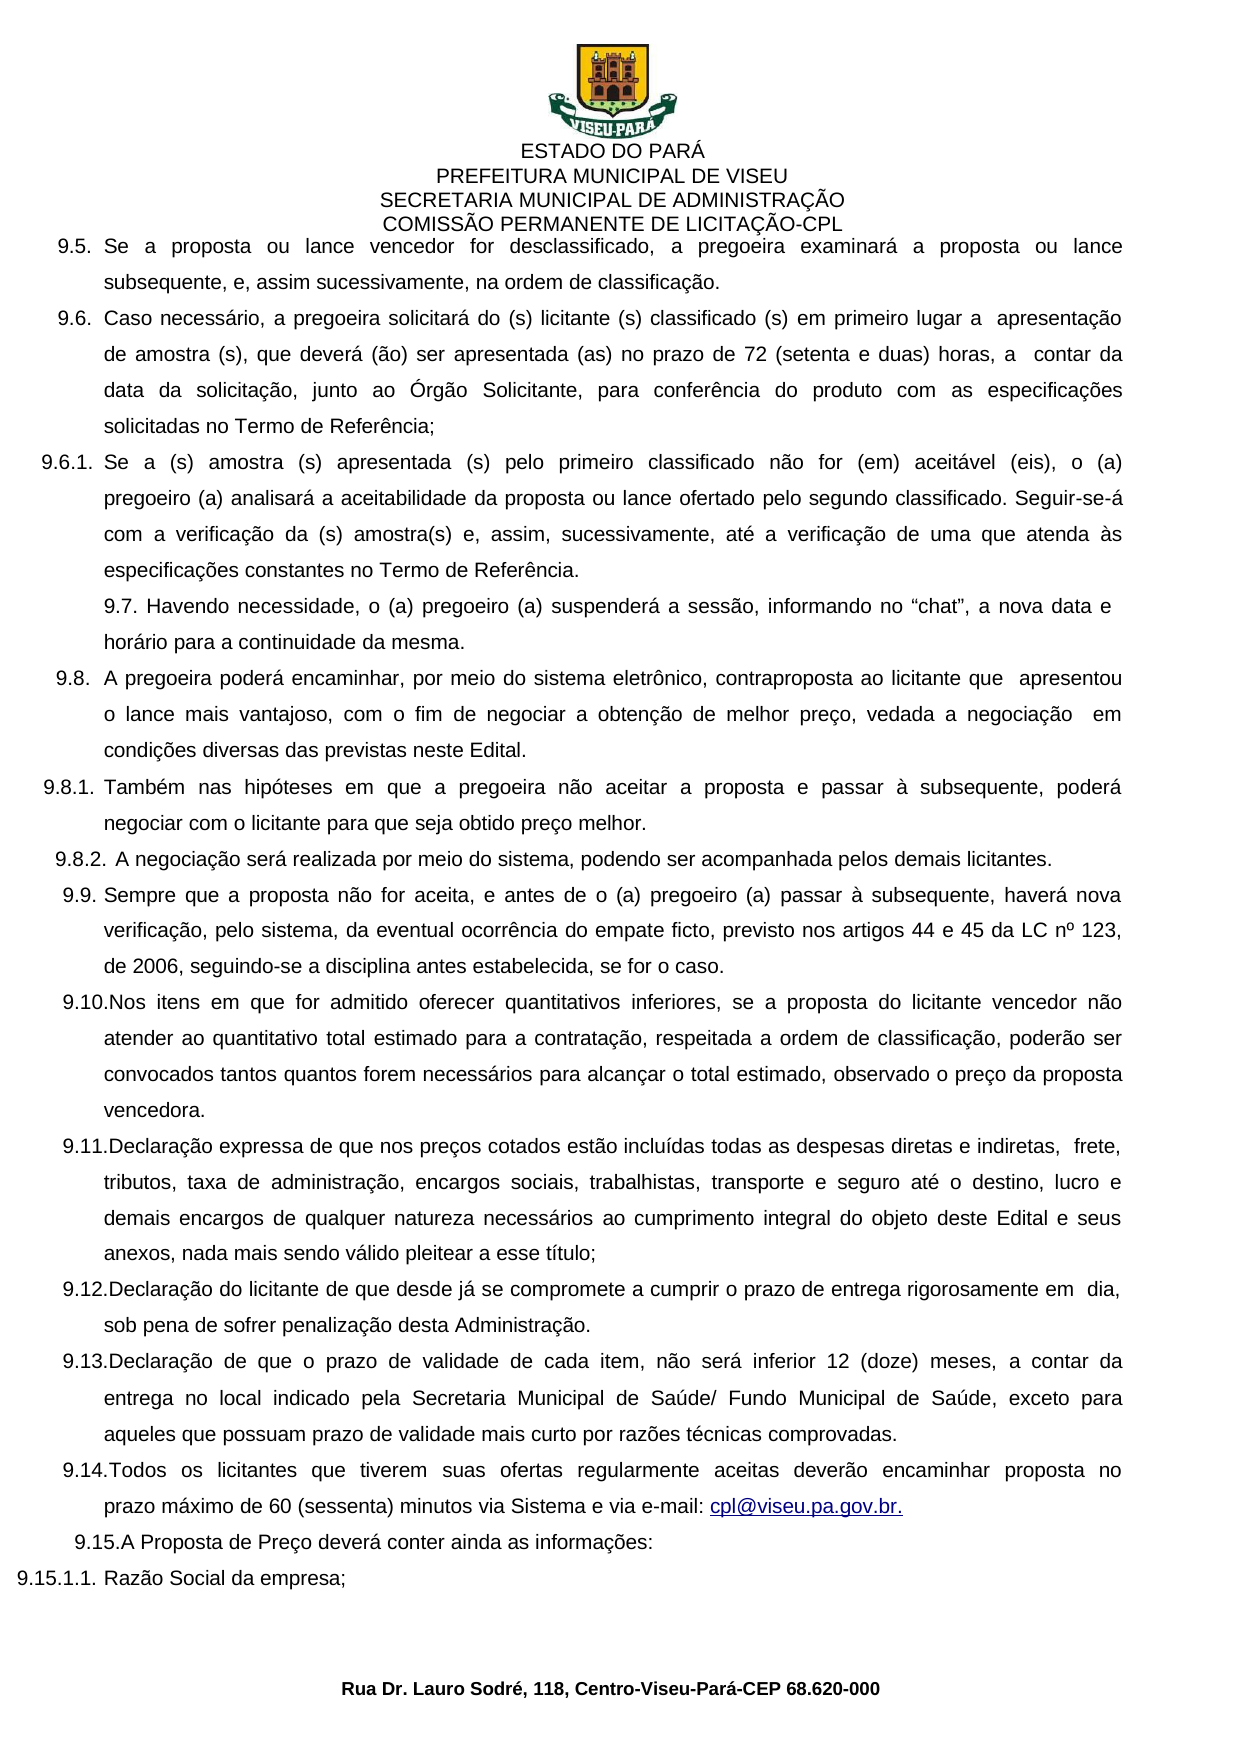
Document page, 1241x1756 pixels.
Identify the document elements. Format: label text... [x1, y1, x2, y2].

list Declaração expressa de que nos preços cotados estão incluídas todas as despesas diretas e indiretas, frete, tributos, taxa de administração, encargos sociais, trabalhistas, transporte e seguro até o destino, lucro e demais encargos de qualquer natureza necessários ao cumprimento integral do objeto deste Edital e seus anexos, nada mais sendo válido pleitear a esse título; [92, 1134, 1122, 1265]
list Declaração de que o prazo de validade de cada item, não será inferior 12 (doze) meses, a contar da entrega no local indicado pela Secretaria Municipal de Saúde/ Fundo Municipal de Saúde, exceto para aqueles que possuam prazo de validade mais curto por razões técnicas comprovadas. [92, 1349, 1123, 1446]
list Caso necessário, a pregoeira solicitará do (s) licitante (s) classificado (s) em primeiro lugar a apresentação de amostra (s), que deverá (ão) ser apresentada (as) no prazo de 72 (setenta e duas) horas, a contar da data da solicitação, junto ao Órgão Solicitante, para conferência do produto com as especificações solicitadas no Termo de Referência; [92, 306, 1123, 437]
list Se a proposta ou lance vencedor for desclassificado, a pregoeira examinará a proposta ou lance subsequente, e, assim sucessivamente, na ordem de classificação. [92, 234, 1123, 294]
list Declaração do licitante de que desde já se compromete a cumprir o prazo de entrega rigorosamente em dia, sob pena de sofrer penalização desta Administração. [92, 1277, 1121, 1337]
list A negociação será realizada por meio do sistema, podendo ser acompanhada pelos demais licitantes. [103, 846, 1134, 870]
list Sempre que a proposta não for aceita, e antes de o (a) pregoeiro (a) passar à subsequente, haverá nova verificação, pelo sistema, da eventual ocorrência do empate ficto, previsto nos artigos 44 e 45 da LC nº 123, de 2006, seguindo-se a disciplina antes estabelecida, se for o caso. [92, 882, 1122, 978]
text 9.7. Havendo necessidade, o (a) pregoeiro (a) suspenderá a sessão, informando no “chat”, a nova data e [103, 594, 1134, 618]
list Todos os licitantes que tiverem suas ofertas regularmente aceitas deverão encaminhar proposta no prazo máximo de 60 (sessenta) minutos via Sistema e via e-mail: cpl@viseu.pa.gov.br. [92, 1458, 1123, 1518]
list A Proposta de Preço deverá conter ainda as informações: [103, 1530, 1134, 1554]
list Se a (s) amostra (s) apresentada (s) pelo primeiro classificado não for (em) aceitável (eis), o (a) pregoeiro (a) analisará a aceitabilidade da proposta ou lance ofertado pelo segundo classificado. Seguir-se-á com a verificação da (s) amostra(s) e, assim, sucessivamente, até a verificação de uma que atenda às especificações constantes no Termo de Referência. [92, 449, 1123, 582]
list Razão Social da empresa; [17, 1566, 1134, 1590]
text horário para a continuidade da mesma. [103, 630, 1134, 654]
list A pregoeira poderá encaminhar, por meio do sistema eletrônico, contraproposta ao licitante que apresentou o lance mais vantajoso, com o fim de negociar a obtenção de melhor preço, vedada a negociação em condições diversas das previstas neste Edital. [92, 666, 1122, 762]
list Nos itens em que for admitido oferecer quantitativos inferiores, se a proposta do licitante vencedor não atender ao quantitativo total estimado para a contratação, respeitada a ordem de classificação, poderão ser convocados tantos quantos forem necessários para alcançar o total estimado, observado o preço da proposta vencedora. [92, 990, 1123, 1122]
list Também nas hipóteses em que a pregoeira não aceitar a proposta e passar à subsequente, poderá negociar com o licitante para que seja obtido preço melhor. [92, 774, 1122, 834]
